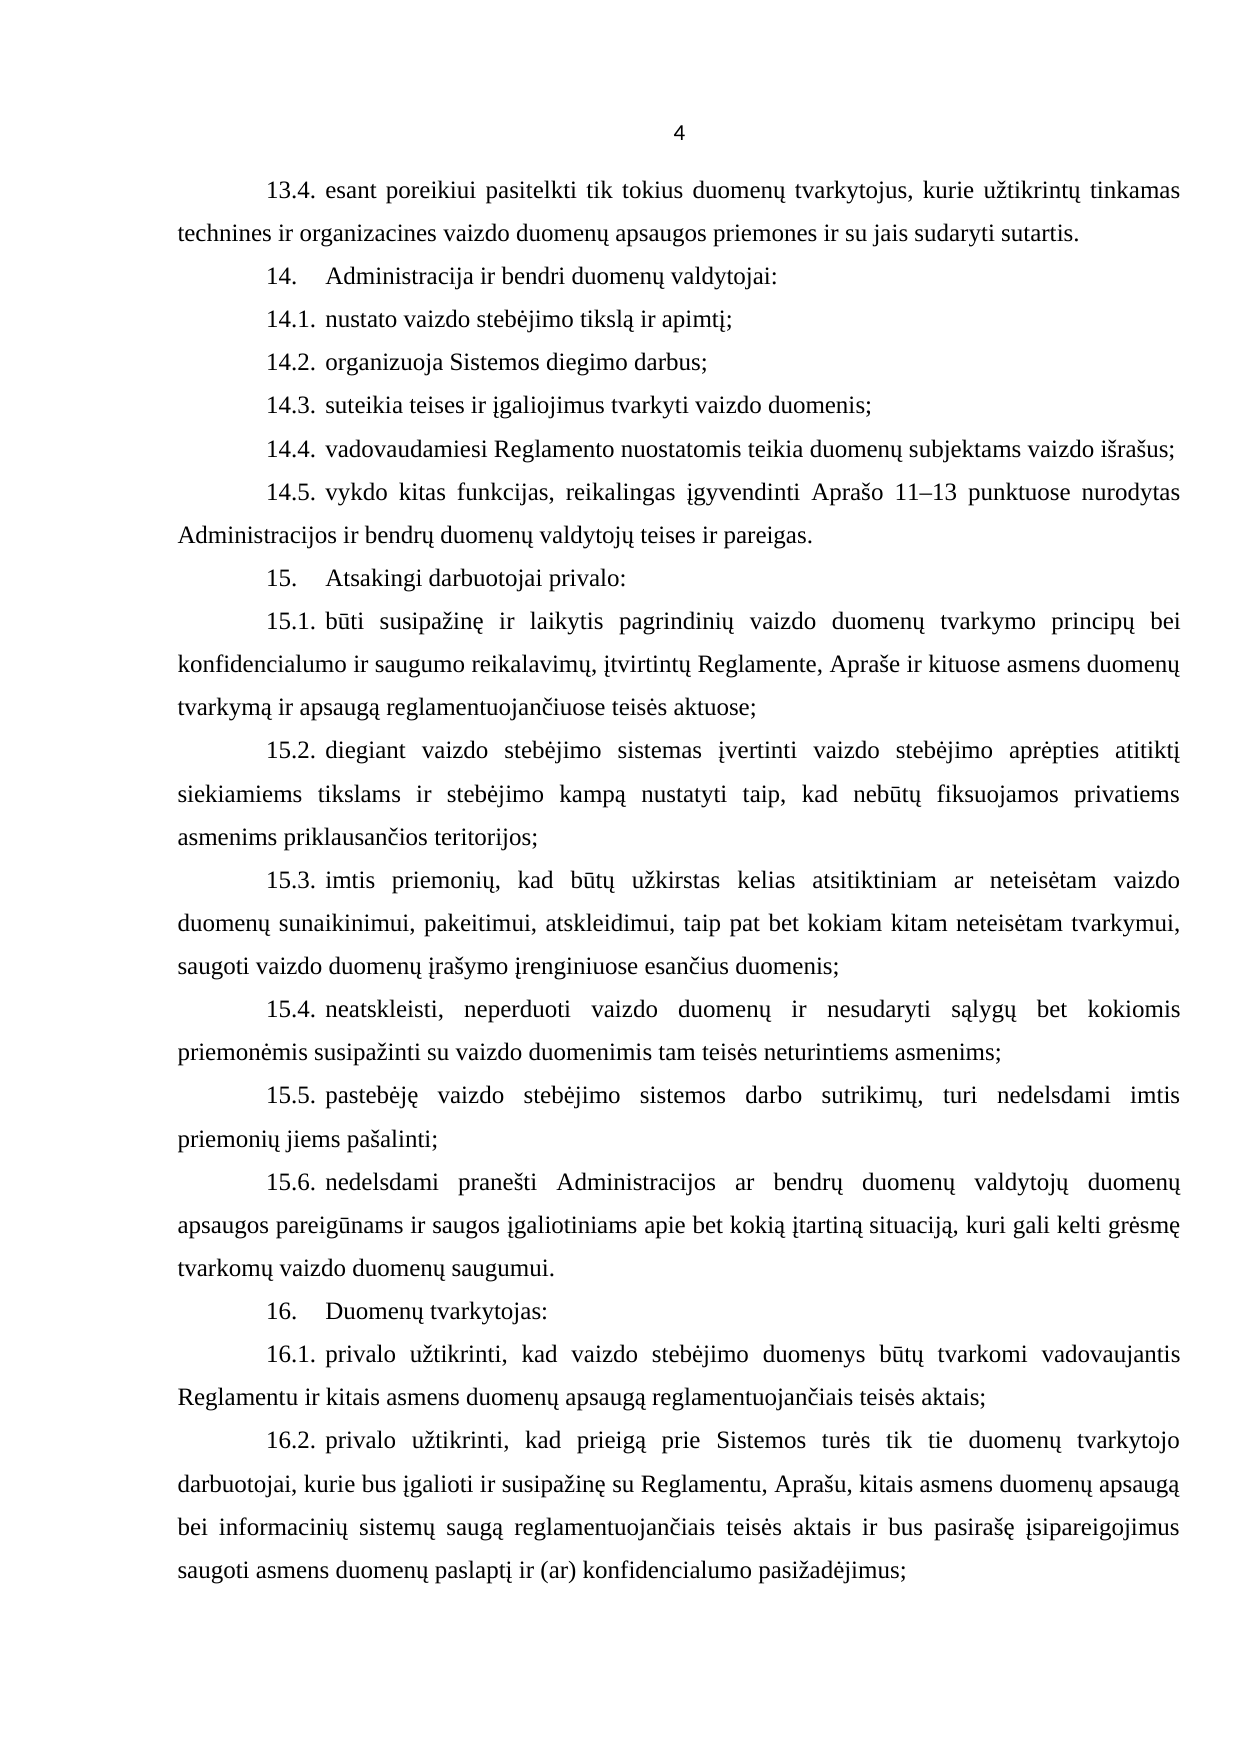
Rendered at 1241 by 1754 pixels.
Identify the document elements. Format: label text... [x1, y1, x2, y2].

text 16.1. privalo užtikrinti, kad vaizdo stebėjimo duomenys būtų tvarkomi vadovaujantis Reglamentu ir kitais asmens duomenų apsaugą reglamentuojančiais teisės aktais; [177, 1339, 1181, 1411]
text 15.4. neatskleisti, neperduoti vaizdo duomenų ir nesudaryti sąlygų bet kokiomis priemonėmis susipažinti su vaizdo duomenimis tam teisės neturintiems asmenims; [177, 994, 1181, 1066]
text 14. Administracija ir bendri duomenų valdytojai: [177, 261, 1181, 290]
text 15.3. imtis priemonių, kad būtų užkirstas kelias atsitiktiniam ar neteisėtam vaizdo duomenų sunaikinimui, pakeitimui, atskleidimui, taip pat bet kokiam kitam neteisėtam tvarkymui, saugoti vaizdo duomenų įrašymo įrenginiuose esančius duomenis; [177, 865, 1181, 980]
text 15.5. pastebėję vaizdo stebėjimo sistemos darbo sutrikimų, turi nedelsdami imtis priemonių jiems pašalinti; [177, 1081, 1181, 1152]
text 15. Atsakingi darbuotojai privalo: [177, 563, 1181, 592]
text 16.2. privalo užtikrinti, kad prieigą prie Sistemos turės tik tie duomenų tvarkytojo darbuotojai, kurie bus įgalioti ir susipažinę su Reglamentu, Aprašu, kitais asmens duomenų apsaugą bei informacinių sistemų saugą reglamentuojančiais teisės aktais ir bus pasirašę įsipareigojimus saugoti asmens duomenų paslaptį ir (ar) konfidencialumo pasižadėjimus; [177, 1426, 1181, 1584]
text 13.4. esant poreikiui pasitelkti tik tokius duomenų tvarkytojus, kurie užtikrintų tinkamas technines ir organizacines vaizdo duomenų apsaugos priemones ir su jais sudaryti sutartis. [177, 175, 1181, 247]
text 14.5. vykdo kitas funkcijas, reikalingas įgyvendinti Aprašo 11–13 punktuose nurodytas Administracijos ir bendrų duomenų valdytojų teises ir pareigas. [177, 477, 1181, 549]
text 16. Duomenų tvarkytojas: [177, 1296, 1181, 1325]
text 14.1. nustato vaizdo stebėjimo tikslą ir apimtį; [177, 304, 1181, 333]
text 15.2. diegiant vaizdo stebėjimo sistemas įvertinti vaizdo stebėjimo aprėpties atitiktį siekiamiems tikslams ir stebėjimo kampą nustatyti taip, kad nebūtų fiksuojamos privatiems asmenims priklausančios teritorijos; [177, 736, 1181, 851]
text 14.3. suteikia teises ir įgaliojimus tvarkyti vaizdo duomenis; [177, 391, 1181, 419]
text 14.2. organizuoja Sistemos diegimo darbus; [177, 347, 1181, 376]
text 15.1. būti susipažinę ir laikytis pagrindinių vaizdo duomenų tvarkymo principų bei konfidencialumo ir saugumo reikalavimų, įtvirtintų Reglamente, Apraše ir kituose asmens duomenų tvarkymą ir apsaugą reglamentuojančiuose teisės aktuose; [177, 606, 1181, 721]
text 14.4. vadovaudamiesi Reglamento nuostatomis teikia duomenų subjektams vaizdo išrašus; [177, 434, 1181, 462]
text 15.6. nedelsdami pranešti Administracijos ar bendrų duomenų valdytojų duomenų apsaugos pareigūnams ir saugos įgaliotiniams apie bet kokią įtartiną situaciją, kuri gali kelti grėsmę tvarkomų vaizdo duomenų saugumui. [177, 1167, 1181, 1282]
